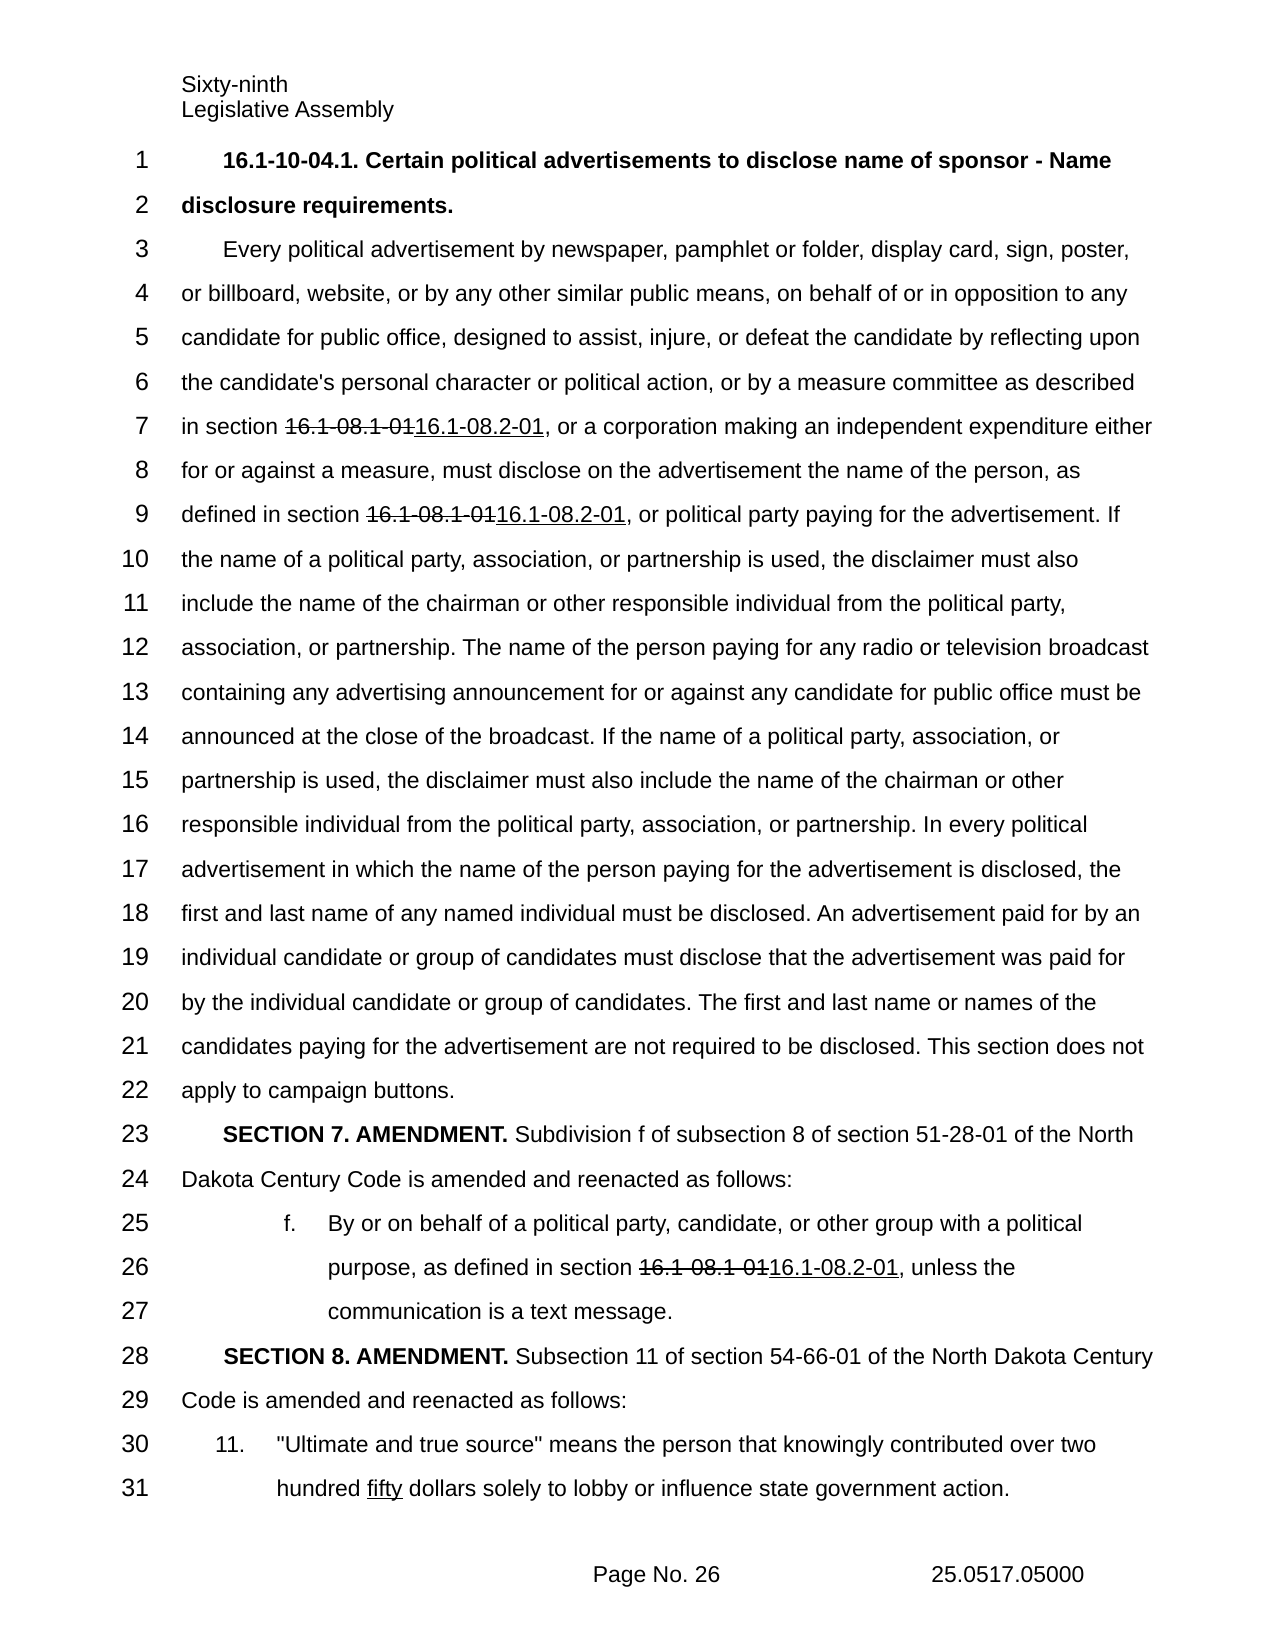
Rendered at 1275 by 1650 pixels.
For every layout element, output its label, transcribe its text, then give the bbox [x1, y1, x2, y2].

text Every political advertisement by newspaper, pamphlet or folder, display card, sign, poster, or billboard, website, or by any other similar public means, on behalf of or in opposition to any candidate for public office, designed to assist, injure, or defeat the candidate by reflecting upon the candidate's personal character or political action, or by a measure committee as described in section 16.1‑08.1‑0116.1‑08.2‑01, or a corporation making an independent expenditure either for or against a measure, must disclose on the advertisement the name of the person, as defined in section 16.1‑08.1‑0116.1‑08.2‑01, or political party paying for the advertisement. If the name of a political party, association, or partnership is used, the disclaimer must also include the name of the chairman or other responsible individual from the political party, association, or partnership. The name of the person paying for any radio or television broadcast containing any advertising announcement for or against any candidate for public office must be announced at the close of the broadcast. If the name of a political party, association, or partnership is used, the disclaimer must also include the name of the chairman or other responsible individual from the political party, association, or partnership. In every political advertisement in which the name of the person paying for the advertisement is disclosed, the first and last name of any named individual must be disclosed. An advertisement paid for by an individual candidate or group of candidates must disclose that the advertisement was paid for by the individual candidate or group of candidates. The first and last name or names of the candidates paying for the advertisement are not required to be disclosed. This section does not apply to campaign buttons. [181, 222, 1154, 1107]
subtitle 16.1‑10‑04.1. Certain political advertisements to disclose name of sponsor ‑ Name disclosure requirements. [181, 133, 1154, 222]
text SECTION 7. AMENDMENT. Subdivision f of subsection 8 of section 51‑28‑01 of the North Dakota Century Code is amended and reenacted as follows: [181, 1107, 1154, 1196]
text f. By or on behalf of a political party, candidate, or other group with a political purpose, as defined in section 16.1‑08.1‑0116.1‑08.2‑01, unless the communication is a text message. [181, 1196, 1154, 1329]
text 11. "Ultimate and true source" means the person that knowingly contributed over two hundred fifty dollars solely to lobby or influence state government action. [181, 1417, 1154, 1506]
text SECTION 8. AMENDMENT. Subsection 11 of section 54‑66‑01 of the North Dakota Century Code is amended and reenacted as follows: [181, 1329, 1154, 1417]
